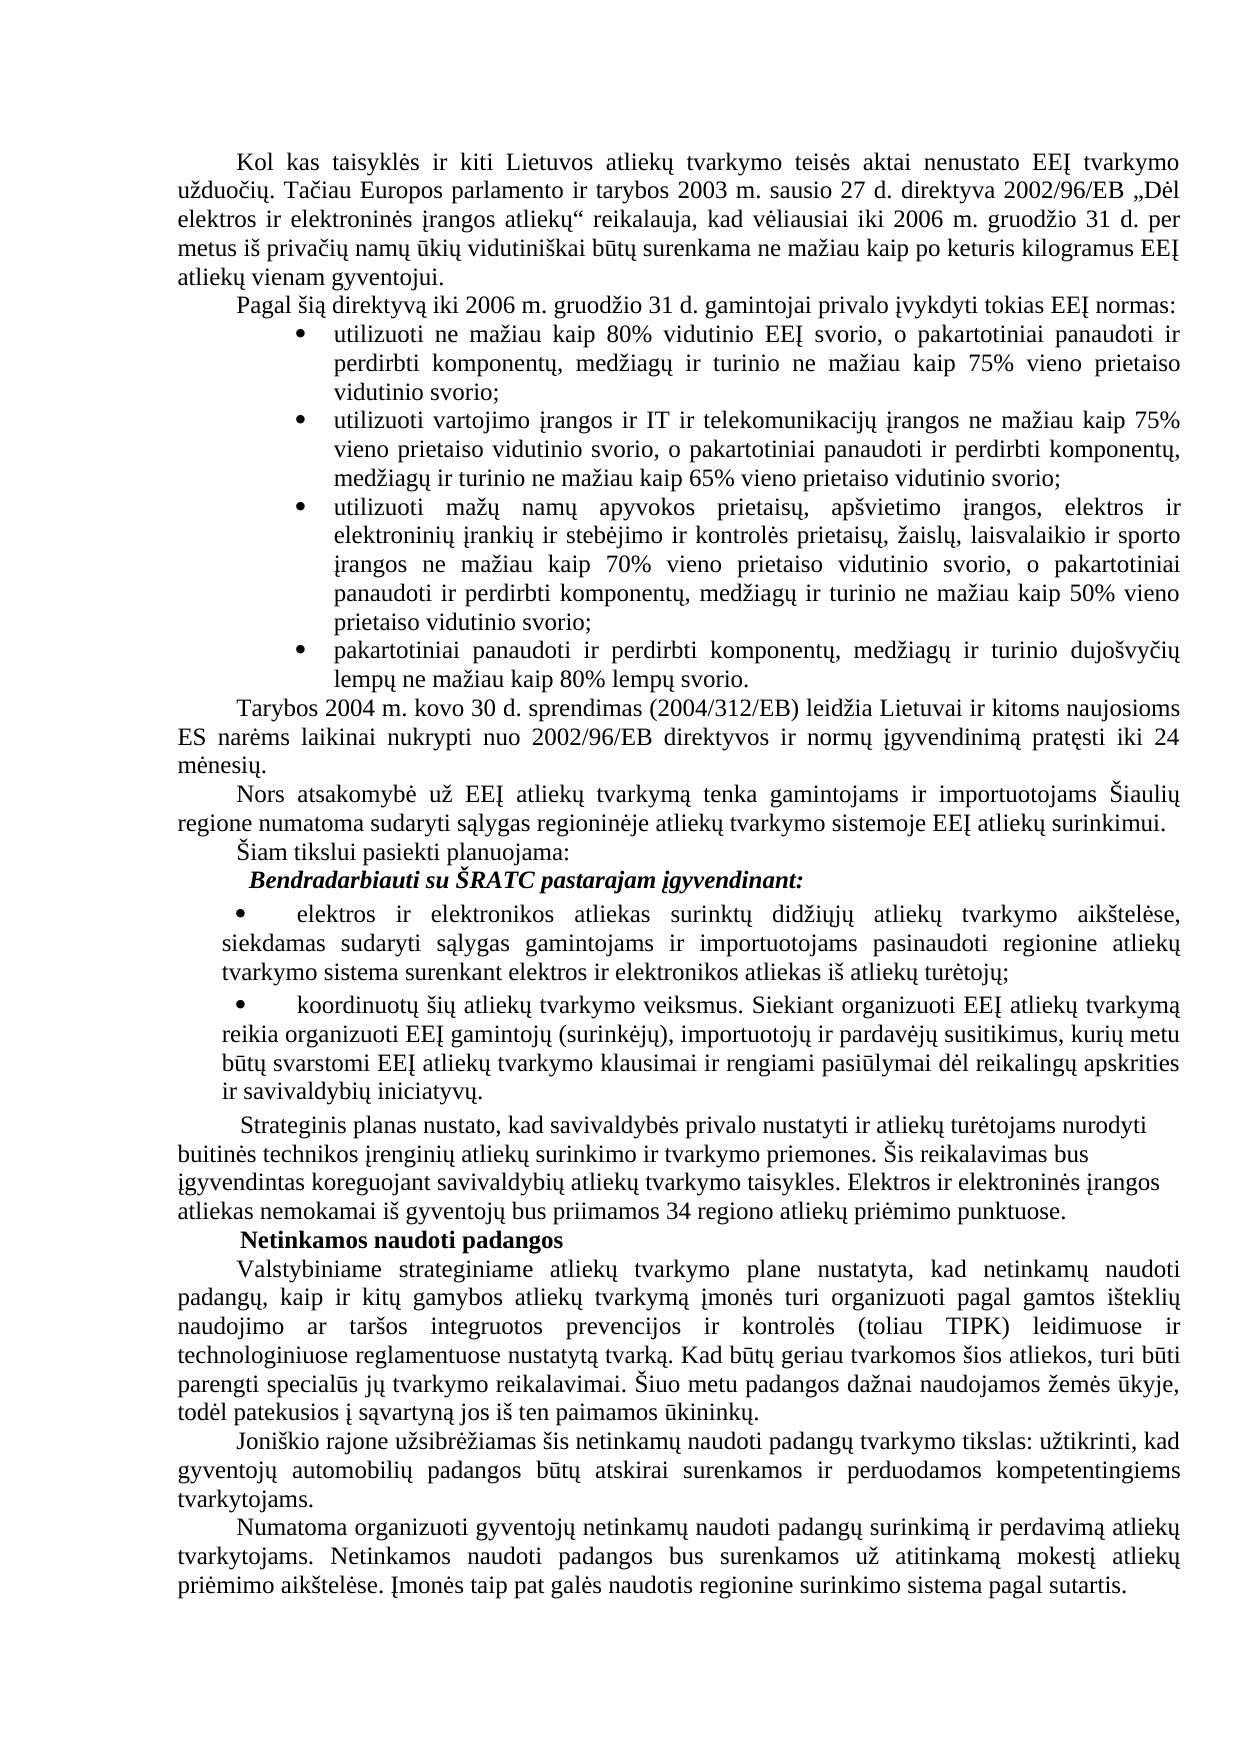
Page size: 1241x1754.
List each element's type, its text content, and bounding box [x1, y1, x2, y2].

text  utilizuoti vartojimo įrangos ir IT ir telekomunikacijų įrangos ne mažiau kaip 75% vieno prietaiso vidutinio svorio, o pakartotiniai panaudoti ir perdirbti komponentų, medžiagų ir turinio ne mažiau kaip 65% vieno prietaiso vidutinio svorio; [296, 406, 1181, 492]
text Nors atsakomybė už EEĮ atliekų tvarkymą tenka gamintojams ir importuotojams Šiaulių regione numatoma sudaryti sąlygas regioninėje atliekų tvarkymo sistemoje EEĮ atliekų surinkimui. [177, 779, 1181, 837]
text  koordinuotų šių atliekų tvarkymo veiksmus. Siekiant organizuoti EEĮ atliekų tvarkymą reikia organizuoti EEĮ gamintojų (surinkėjų), importuotojų ir pardavėjų susitikimus, kurių metu būtų svarstomi EEĮ atliekų tvarkymo klausimai ir rengiami pasiūlymai dėl reikalingų apskrities ir savivaldybių iniciatyvų. [222, 990, 1181, 1105]
text Strateginis planas nustato, kad savivaldybės privalo nustatyti ir atliekų turėtojams nurodyti buitinės technikos įrenginių atliekų surinkimo ir tvarkymo priemones. Šis reikalavimas bus įgyvendintas koreguojant savivaldybių atliekų tvarkymo taisykles. Elektros ir elektroninės įrangos atliekas nemokamai iš gyventojų bus priimamos 34 regiono atliekų priėmimo punktuose. [177, 1110, 1181, 1225]
text Bendradarbiauti su ŠRATC pastarajam įgyvendinant: [177, 866, 1181, 894]
text Šiam tikslui pasiekti planuojama: [177, 837, 1181, 866]
text Valstybiniame strateginiame atliekų tvarkymo plane nustatyta, kad netinkamų naudoti padangų, kaip ir kitų gamybos atliekų tvarkymą įmonės turi organizuoti pagal gamtos išteklių naudojimo ar taršos integruotos prevencijos ir kontrolės (toliau TIPK) leidimuose ir technologiniuose reglamentuose nustatytą tvarką. Kad būtų geriau tvarkomos šios atliekos, turi būti parengti specialūs jų tvarkymo reikalavimai. Šiuo metu padangos dažnai naudojamos žemės ūkyje, todėl patekusios į sąvartyną jos iš ten paimamos ūkininkų. [177, 1254, 1181, 1426]
text Pagal šią direktyvą iki 2006 m. gruodžio 31 d. gamintojai privalo įvykdyti tokias EEĮ normas: [177, 291, 1181, 319]
text Numatoma organizuoti gyventojų netinkamų naudoti padangų surinkimą ir perdavimą atliekų tvarkytojams. Netinkamos naudoti padangos bus surenkamos už atitinkamą mokestį atliekų priėmimo aikštelėse. Įmonės taip pat galės naudotis regionine surinkimo sistema pagal sutartis. [177, 1512, 1181, 1599]
text  utilizuoti mažų namų apyvokos prietaisų, apšvietimo įrangos, elektros ir elektroninių įrankių ir stebėjimo ir kontrolės prietaisų, žaislų, laisvalaikio ir sporto įrangos ne mažiau kaip 70% vieno prietaiso vidutinio svorio, o pakartotiniai panaudoti ir perdirbti komponentų, medžiagų ir turinio ne mažiau kaip 50% vieno prietaiso vidutinio svorio; [296, 492, 1181, 636]
text  pakartotiniai panaudoti ir perdirbti komponentų, medžiagų ir turinio dujošvyčių lempų ne mažiau kaip 80% lempų svorio. [296, 636, 1181, 693]
text Netinkamos naudoti padangos [177, 1225, 1181, 1254]
text Tarybos 2004 m. kovo 30 d. sprendimas (2004/312/EB) leidžia Lietuvai ir kitoms naujosioms ES narėms laikinai nukrypti nuo 2002/96/EB direktyvos ir normų įgyvendinimą pratęsti iki 24 mėnesių. [177, 693, 1181, 779]
text  elektros ir elektronikos atliekas surinktų didžiųjų atliekų tvarkymo aikštelėse, siekdamas sudaryti sąlygas gamintojams ir importuotojams pasinaudoti regionine atliekų tvarkymo sistema surenkant elektros ir elektronikos atliekas iš atliekų turėtojų; [222, 899, 1181, 985]
text Kol kas taisyklės ir kiti Lietuvos atliekų tvarkymo teisės aktai nenustato EEĮ tvarkymo užduočių. Tačiau Europos parlamento ir tarybos 2003 m. sausio 27 d. direktyva 2002/96/EB „Dėl elektros ir elektroninės įrangos atliekų“ reikalauja, kad vėliausiai iki 2006 m. gruodžio 31 d. per metus iš privačių namų ūkių vidutiniškai būtų surenkama ne mažiau kaip po keturis kilogramus EEĮ atliekų vienam gyventojui. [177, 147, 1181, 291]
text Joniškio rajone užsibrėžiamas šis netinkamų naudoti padangų tvarkymo tikslas: užtikrinti, kad gyventojų automobilių padangos būtų atskirai surenkamos ir perduodamos kompetentingiems tvarkytojams. [177, 1426, 1181, 1512]
text  utilizuoti ne mažiau kaip 80% vidutinio EEĮ svorio, o pakartotiniai panaudoti ir perdirbti komponentų, medžiagų ir turinio ne mažiau kaip 75% vieno prietaiso vidutinio svorio; [296, 319, 1181, 406]
